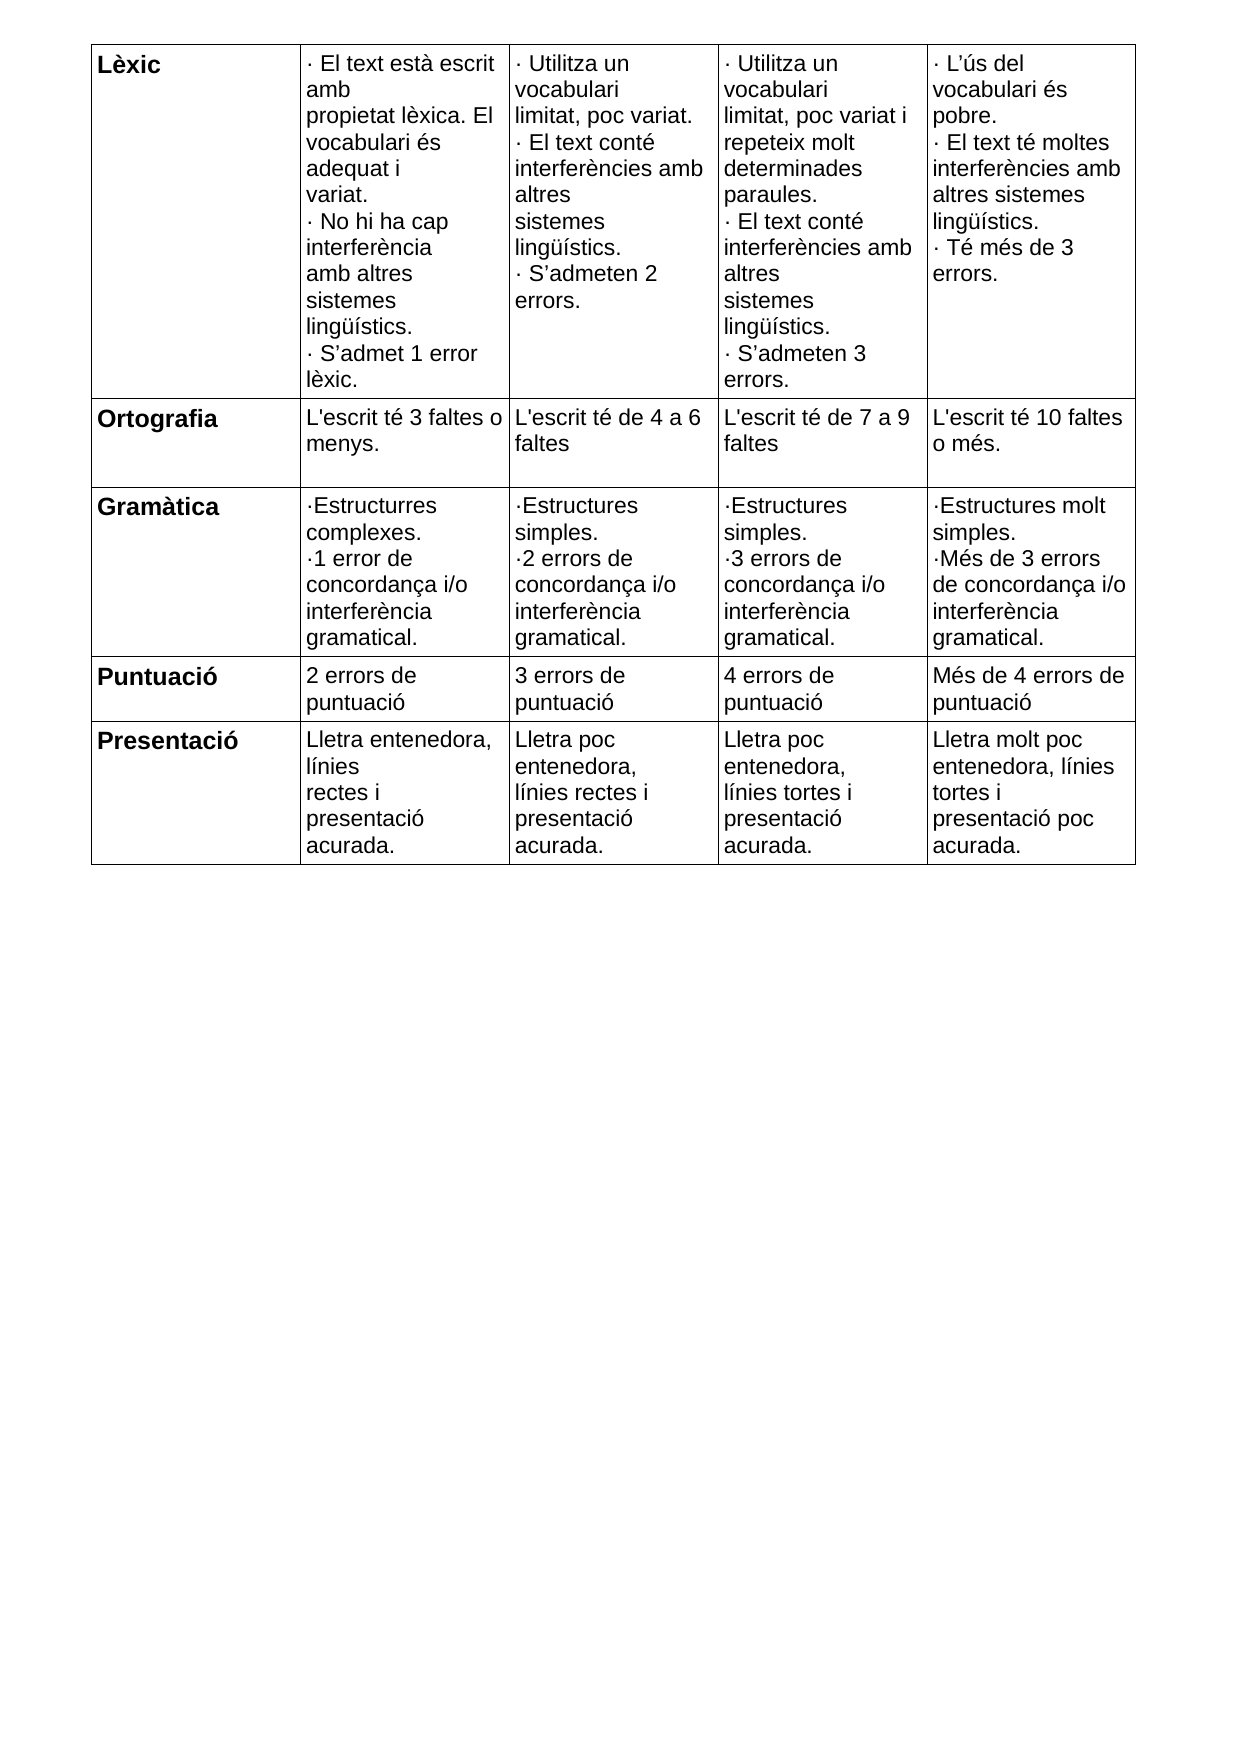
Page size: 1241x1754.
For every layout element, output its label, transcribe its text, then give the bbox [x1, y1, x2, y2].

table_cell 3 errors de puntuació [510, 657, 718, 721]
table_cell 2 errors de puntuació [301, 657, 509, 721]
table_cell · Utilitza un vocabulari limitat, poc variat. · El text conté interferències amb altres sistemes lingüístics. · S’admeten 2 errors. [510, 45, 718, 398]
table_cell Lletra entenedora, línies rectes i presentació acurada. [301, 722, 509, 864]
table_cell Lletra poc entenedora, línies tortes i presentació acurada. [719, 722, 927, 864]
table_cell L'escrit té de 4 a 6 faltes [510, 399, 718, 487]
table_cell Puntuació [92, 657, 300, 721]
table_cell · El text està escrit amb propietat lèxica. El vocabulari és adequat i variat. · No hi ha cap interferència amb altres sistemes lingüístics. · S’admet 1 error lèxic. [301, 45, 509, 398]
table_cell Més de 4 errors de puntuació [928, 657, 1135, 721]
table_cell ·Estructures simples. ·2 errors de concordança i/o interferència gramatical. [510, 488, 718, 656]
table_cell Lletra poc entenedora, línies rectes i presentació acurada. [510, 722, 718, 864]
table_cell L'escrit té 3 faltes o menys. [301, 399, 509, 487]
table_cell · L’ús del vocabulari és pobre. · El text té moltes interferències amb altres sistemes lingüístics. · Té més de 3 errors. [928, 45, 1135, 398]
table_cell L'escrit té 10 faltes o més. [928, 399, 1135, 487]
table_cell 4 errors de puntuació [719, 657, 927, 721]
table_cell ·Estructurres complexes. ·1 error de concordança i/o interferència gramatical. [301, 488, 509, 656]
table_cell Lèxic [92, 45, 300, 398]
table_cell · Utilitza un vocabulari limitat, poc variat i repeteix molt determinades paraules. · El text conté interferències amb altres sistemes lingüístics. · S’admeten 3 errors. [719, 45, 927, 398]
table_cell Presentació [92, 722, 300, 864]
table_cell Gramàtica [92, 488, 300, 656]
table_cell Ortografia [92, 399, 300, 487]
table_cell Lletra molt poc entenedora, línies tortes i presentació poc acurada. [928, 722, 1135, 864]
table_cell ·Estructures molt simples. ·Més de 3 errors de concordança i/o interferència gramatical. [928, 488, 1135, 656]
table_cell ·Estructures simples. ·3 errors de concordança i/o interferència gramatical. [719, 488, 927, 656]
table_cell L'escrit té de 7 a 9 faltes [719, 399, 927, 487]
